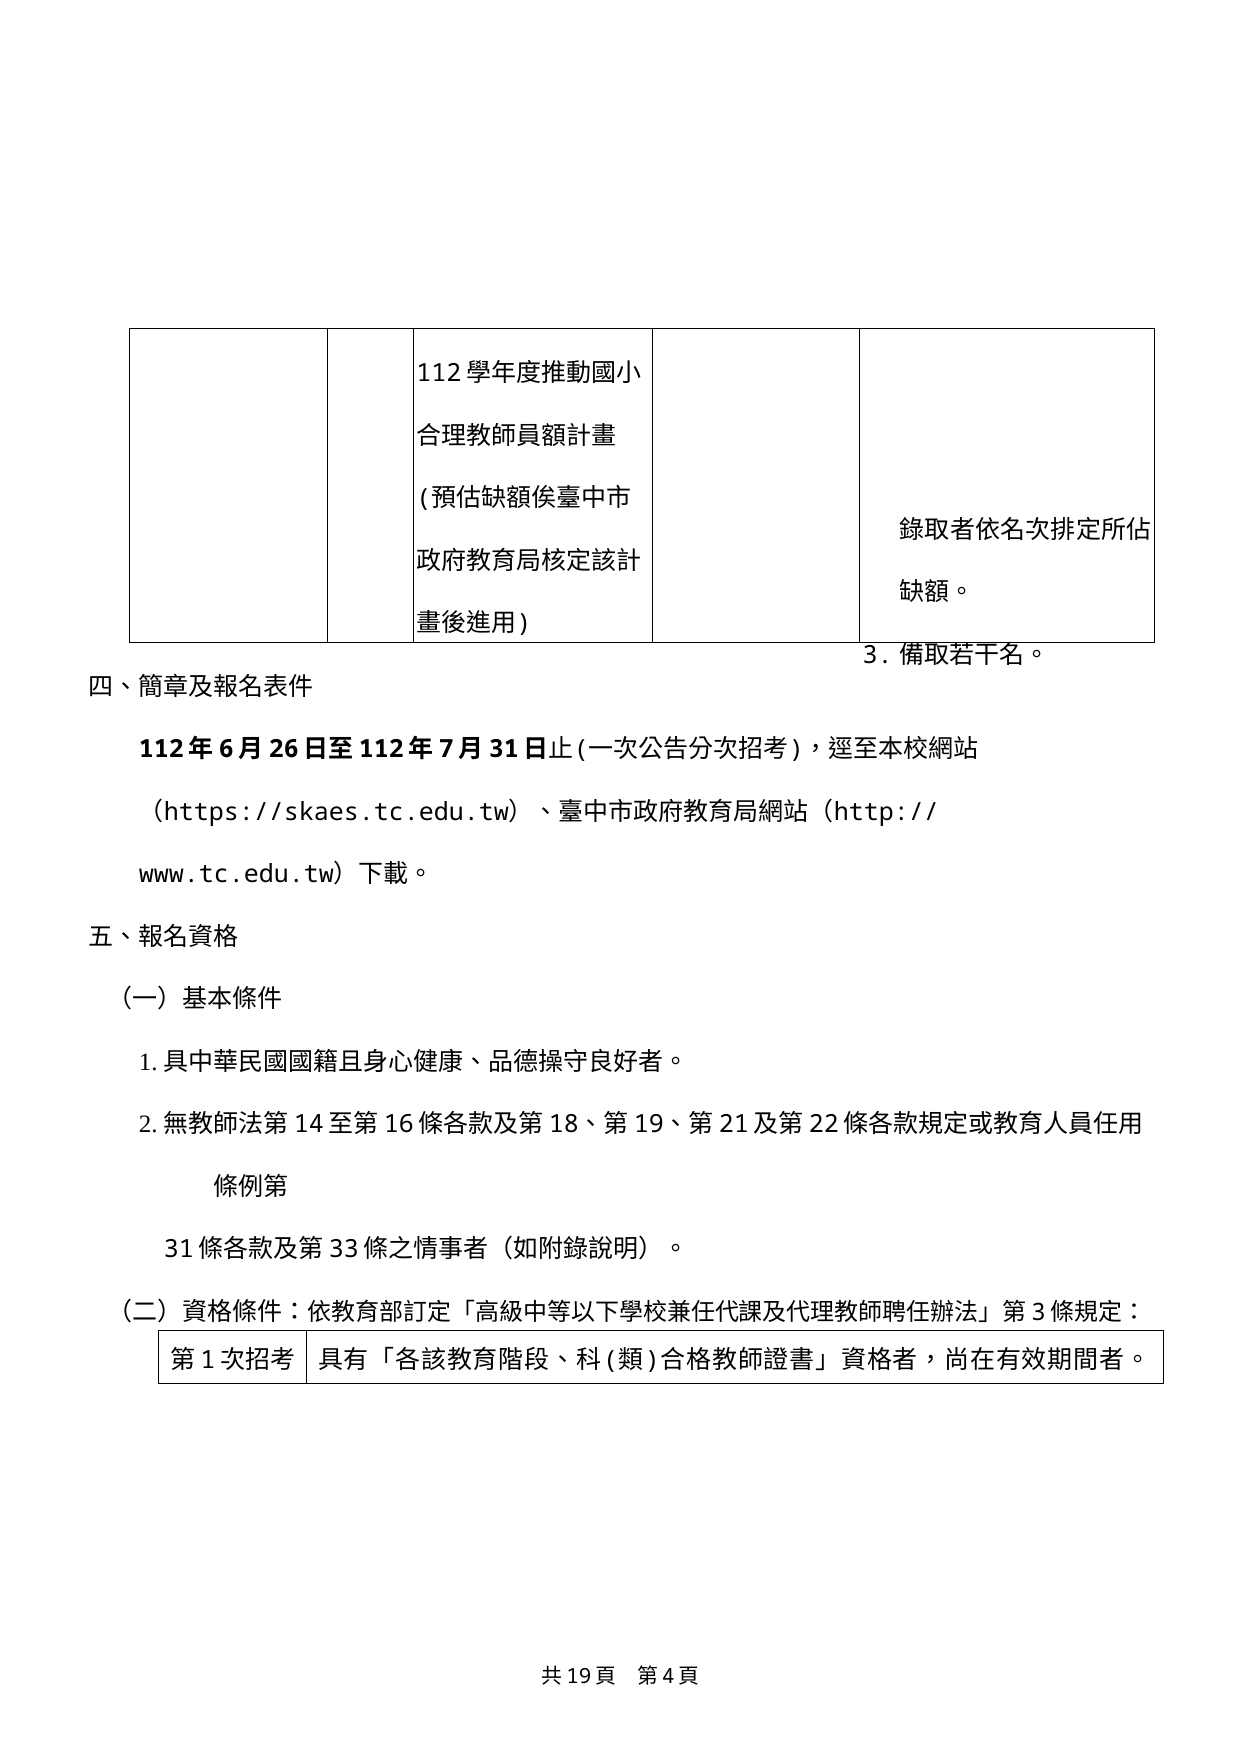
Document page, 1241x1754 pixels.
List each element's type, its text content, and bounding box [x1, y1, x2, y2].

text 四、簡章及報名表件 [89, 643, 1152, 705]
table_cell [328, 329, 413, 642]
text 112年6月26日至112年7月31日止(一次公告分次招考)，逕至本校網站（https://skaes.tc.edu.tw）、臺中市政府教育局網站（http://www.tc.edu.tw）下載。 [89, 705, 1152, 893]
text 2. 無教師法第14至第16條各款及第18、第19、第21及第22條各款規定或教育人員任用條例第 [89, 1080, 1152, 1205]
table_cell 大學以上畢業，教育相關科系畢業尤佳。 國小普通班甄選6名，錄取者依名次排定所佔缺額。 備取若干名。 [860, 329, 1154, 642]
text 31條各款及第33條之情事者（如附錄說明）。 [114, 1205, 1152, 1268]
text （一）基本條件 [89, 955, 1152, 1018]
text 1. 具中華民國國籍且身心健康、品德操守良好者。 [89, 1018, 1152, 1080]
text （二）資格條件：依教育部訂定「高級中等以下學校兼任代課及代理教師聘任辦法」第3條規定： [89, 1268, 1152, 1330]
text 五、報名資格 [89, 893, 1152, 955]
table_header 第1次招考 [159, 1331, 306, 1383]
table_cell [653, 329, 859, 642]
table_header 具有「各該教育階段、科(類)合格教師證書」資格者，尚在有效期間者。 [307, 1331, 1163, 1383]
table_cell [130, 329, 327, 642]
table_cell 112學年度推動國小合理教師員額計畫(預估缺額俟臺中市政府教育局核定該計畫後進用) [414, 329, 652, 642]
